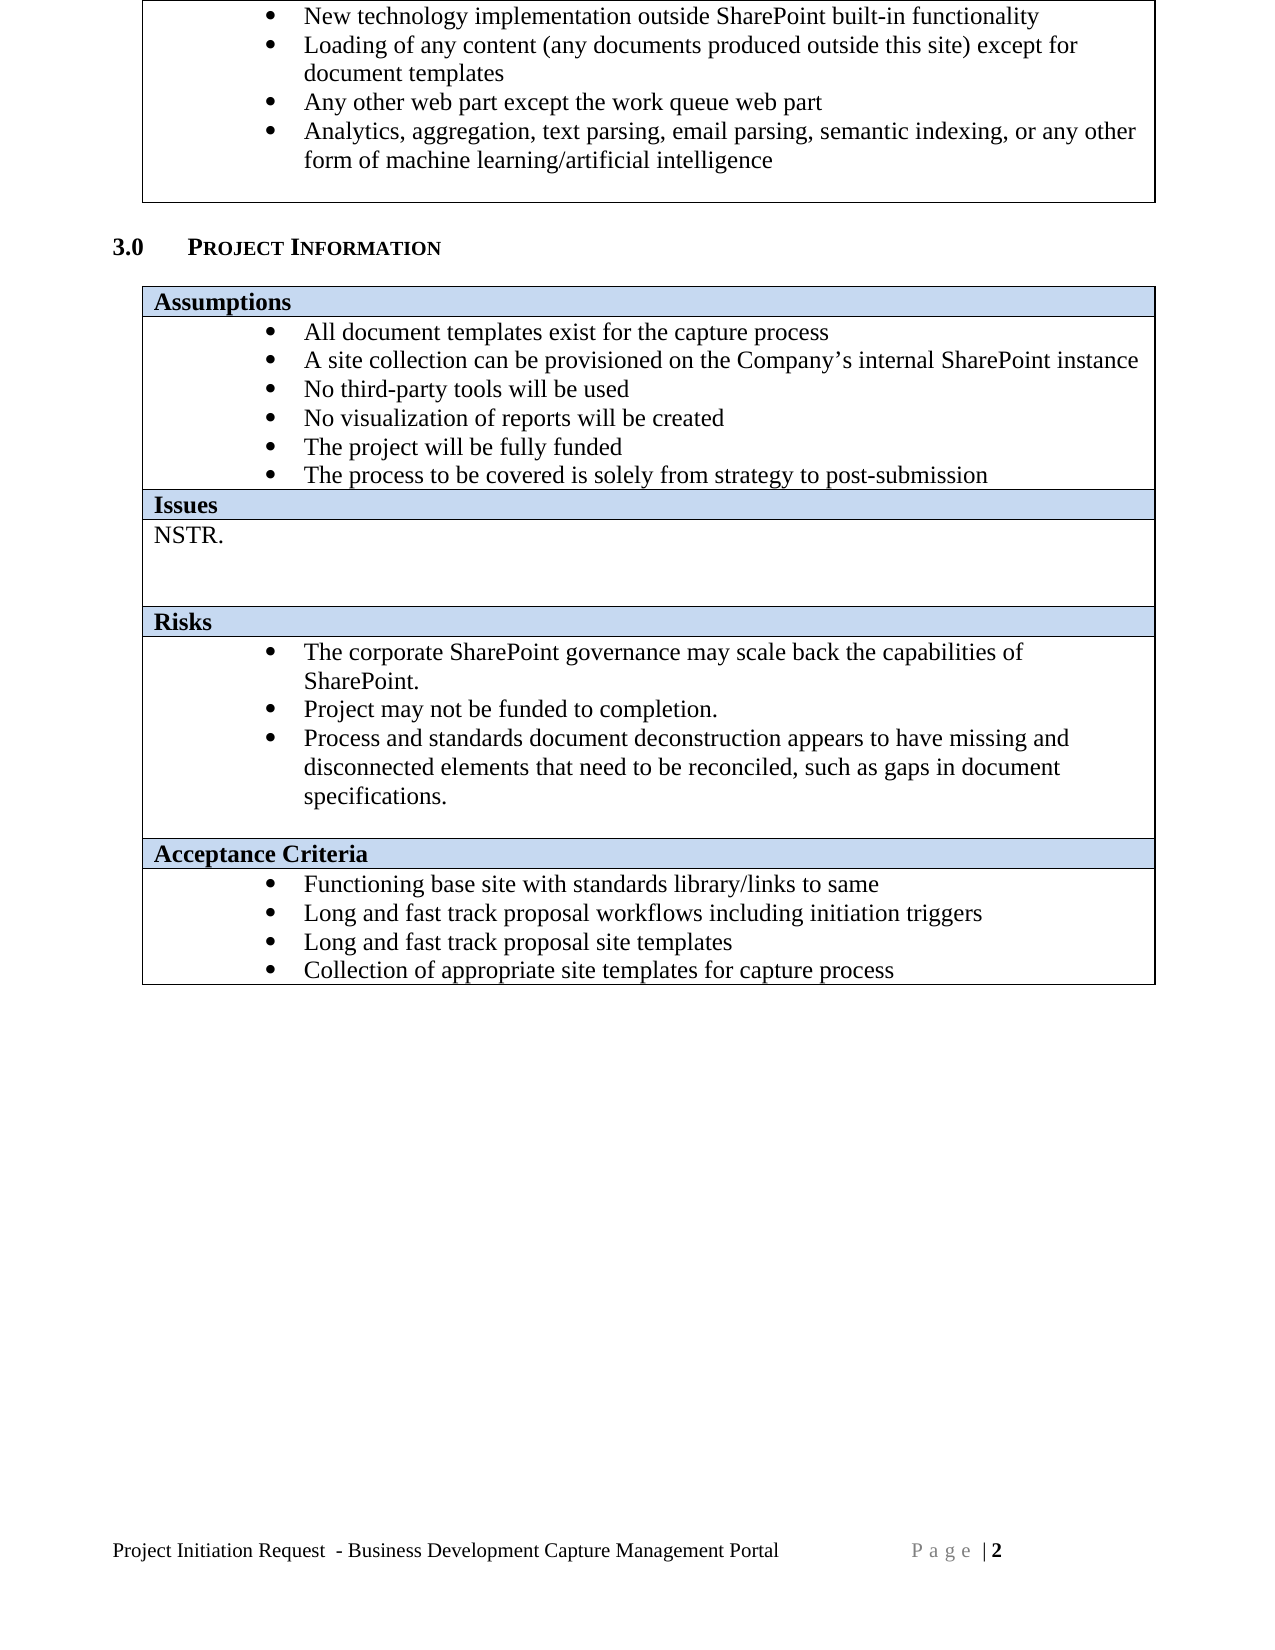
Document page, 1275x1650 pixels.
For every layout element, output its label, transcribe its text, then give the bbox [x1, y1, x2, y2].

table_cell All document templates exist for the capture process A site collection can be provisioned on the Company’s internal SharePoint instance No third-party tools will be used No visualization of reports will be created The project will be fully funded The process to be covered is solely from strategy to post-submission [143, 317, 1154, 489]
table_cell In scope: SharePoint site for internal use only Base/master site Capture Management site template Capture Management site template will include templates for all process deliverables Capture Process workflow Capture roles as security and audience classifiers SharePoint out-of-the-box search SharePoint capture process work queue web part—current user (user level) SharePoint task list integration with Outlook Project management of the project Gathering templates Out of scope: Reports Dashboards Integration with any external data sources Modification of any document templates or facilitation of/dependency on same New technology implementation outside SharePoint built-in functionality Loading of any content (any documents produced outside this site) except for document templates Any other web part except the work queue web part Analytics, aggregation, text parsing, email parsing, semantic indexing, or any other form of machine learning/artificial intelligence [143, 1, 1154, 202]
table_cell NSTR. [143, 520, 1154, 606]
table_header Assumptions [143, 287, 1154, 316]
subtitle Project Information [112, 232, 1162, 261]
table_cell Functioning base site with standards library/links to same Long and fast track proposal workflows including initiation triggers Long and fast track proposal site templates Collection of appropriate site templates for capture process [143, 869, 1154, 984]
table_cell The corporate SharePoint governance may scale back the capabilities of SharePoint. Project may not be funded to completion. Process and standards document deconstruction appears to have missing and disconnected elements that need to be reconciled, such as gaps in document specifications. [143, 637, 1154, 838]
table_cell Acceptance Criteria [143, 839, 1154, 868]
table_cell Risks [143, 607, 1154, 636]
table_cell Issues [143, 490, 1154, 519]
